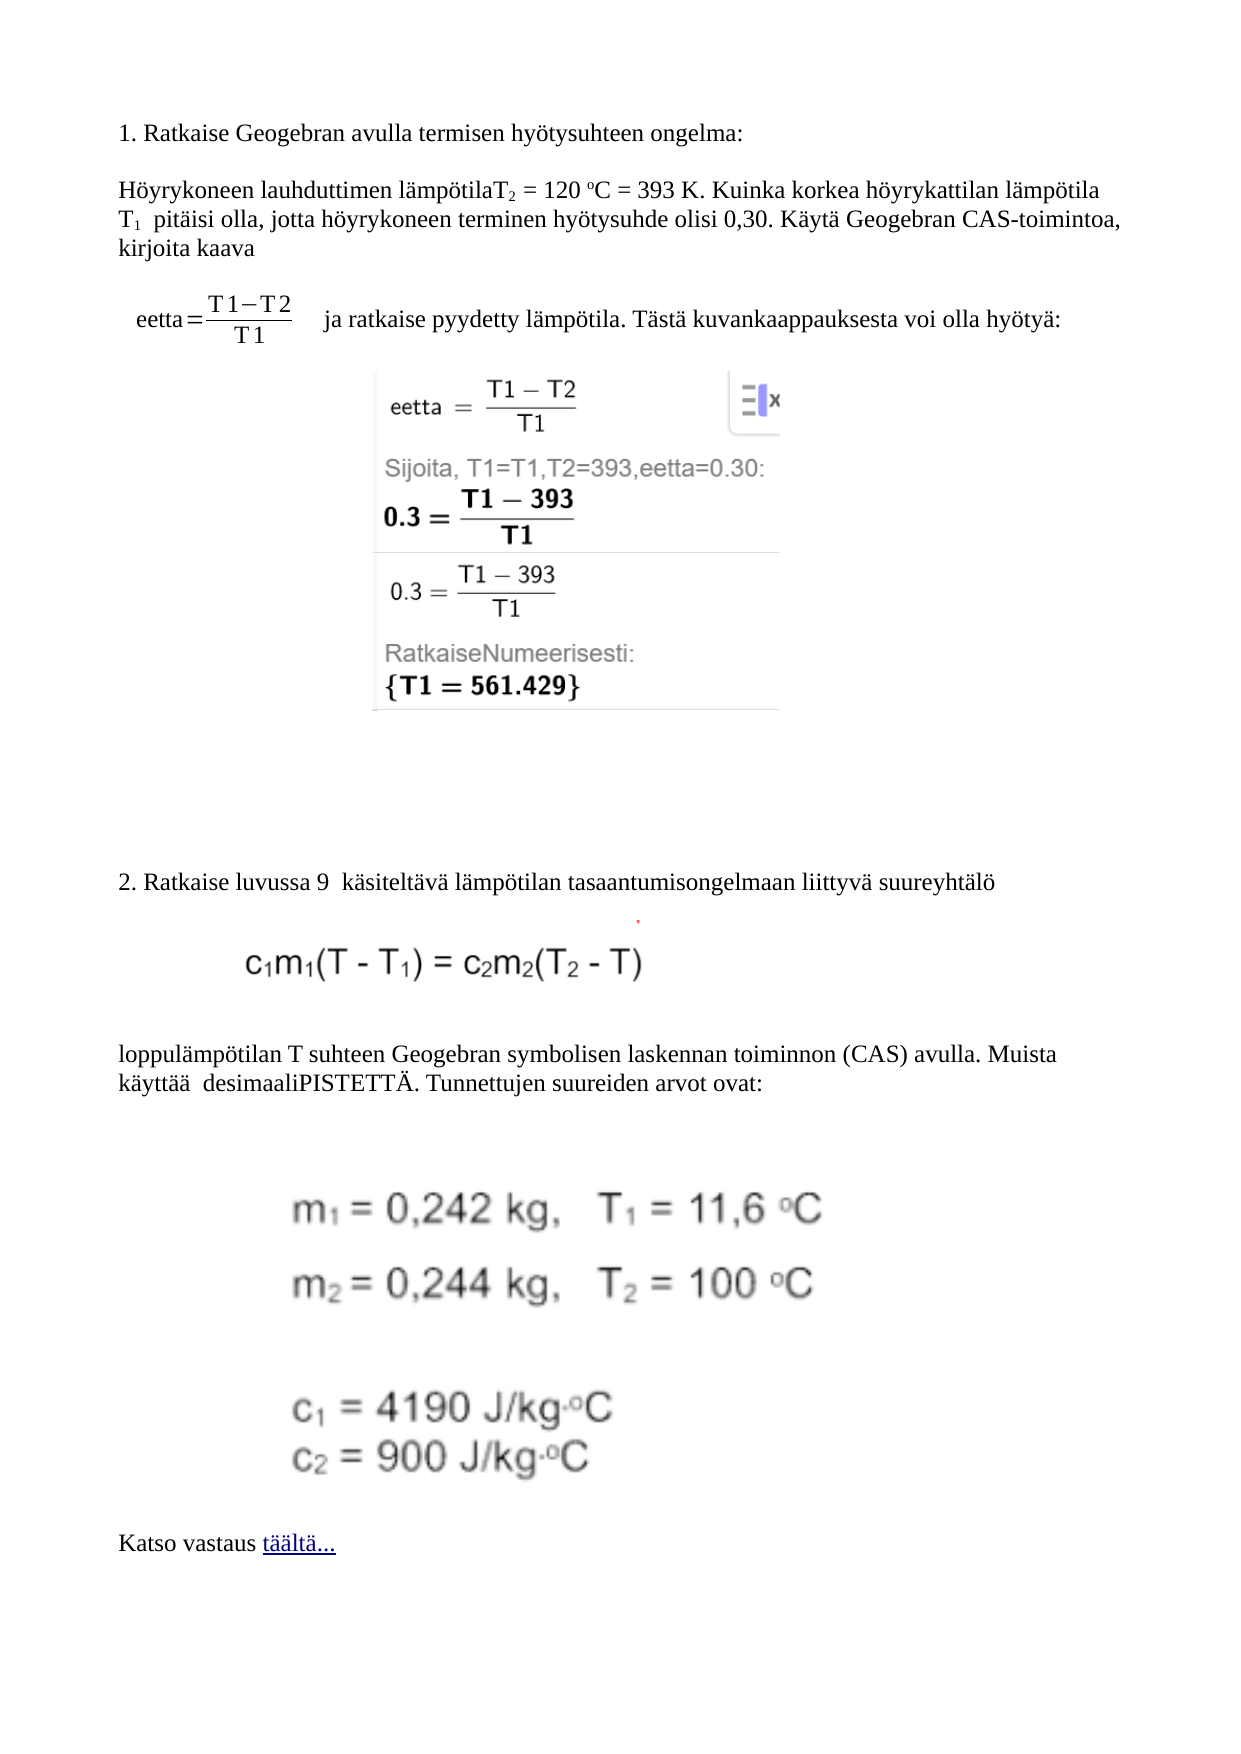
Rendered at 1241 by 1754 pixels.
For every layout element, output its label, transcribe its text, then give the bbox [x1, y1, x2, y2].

picture [372, 371, 780, 711]
text 2. Ratkaise luvussa 9 käsiteltävä lämpötilan tasaantumisongelmaan liittyvä suureyhtälö [118, 867, 1122, 896]
text Katso vastaus täältä... [118, 1528, 1122, 1557]
picture [266, 1166, 839, 1515]
text Höyrykoneen lauhduttimen lämpötilaT2 = 120 oC = 393 K. Kuinka korkea höyrykattilan lämpötila T1 pitäisi olla, jotta höyrykoneen terminen hyötysuhde olisi 0,30. Käytä Geogebran CAS-toimintoa, kirjoita kaava [118, 176, 1122, 262]
text 1. Ratkaise Geogebran avulla termisen hyötysuhteen ongelma: [118, 118, 1122, 147]
picture [234, 920, 649, 991]
text loppulämpötilan T suhteen Geogebran symbolisen laskennan toiminnon (CAS) avulla. Muista käyttää desimaaliPISTETTÄ. Tunnettujen suureiden arvot ovat: [118, 1039, 1122, 1097]
text ja ratkaise pyydetty lämpötila. Tästä kuvankaappauksesta voi olla hyötyä: [118, 291, 1122, 349]
